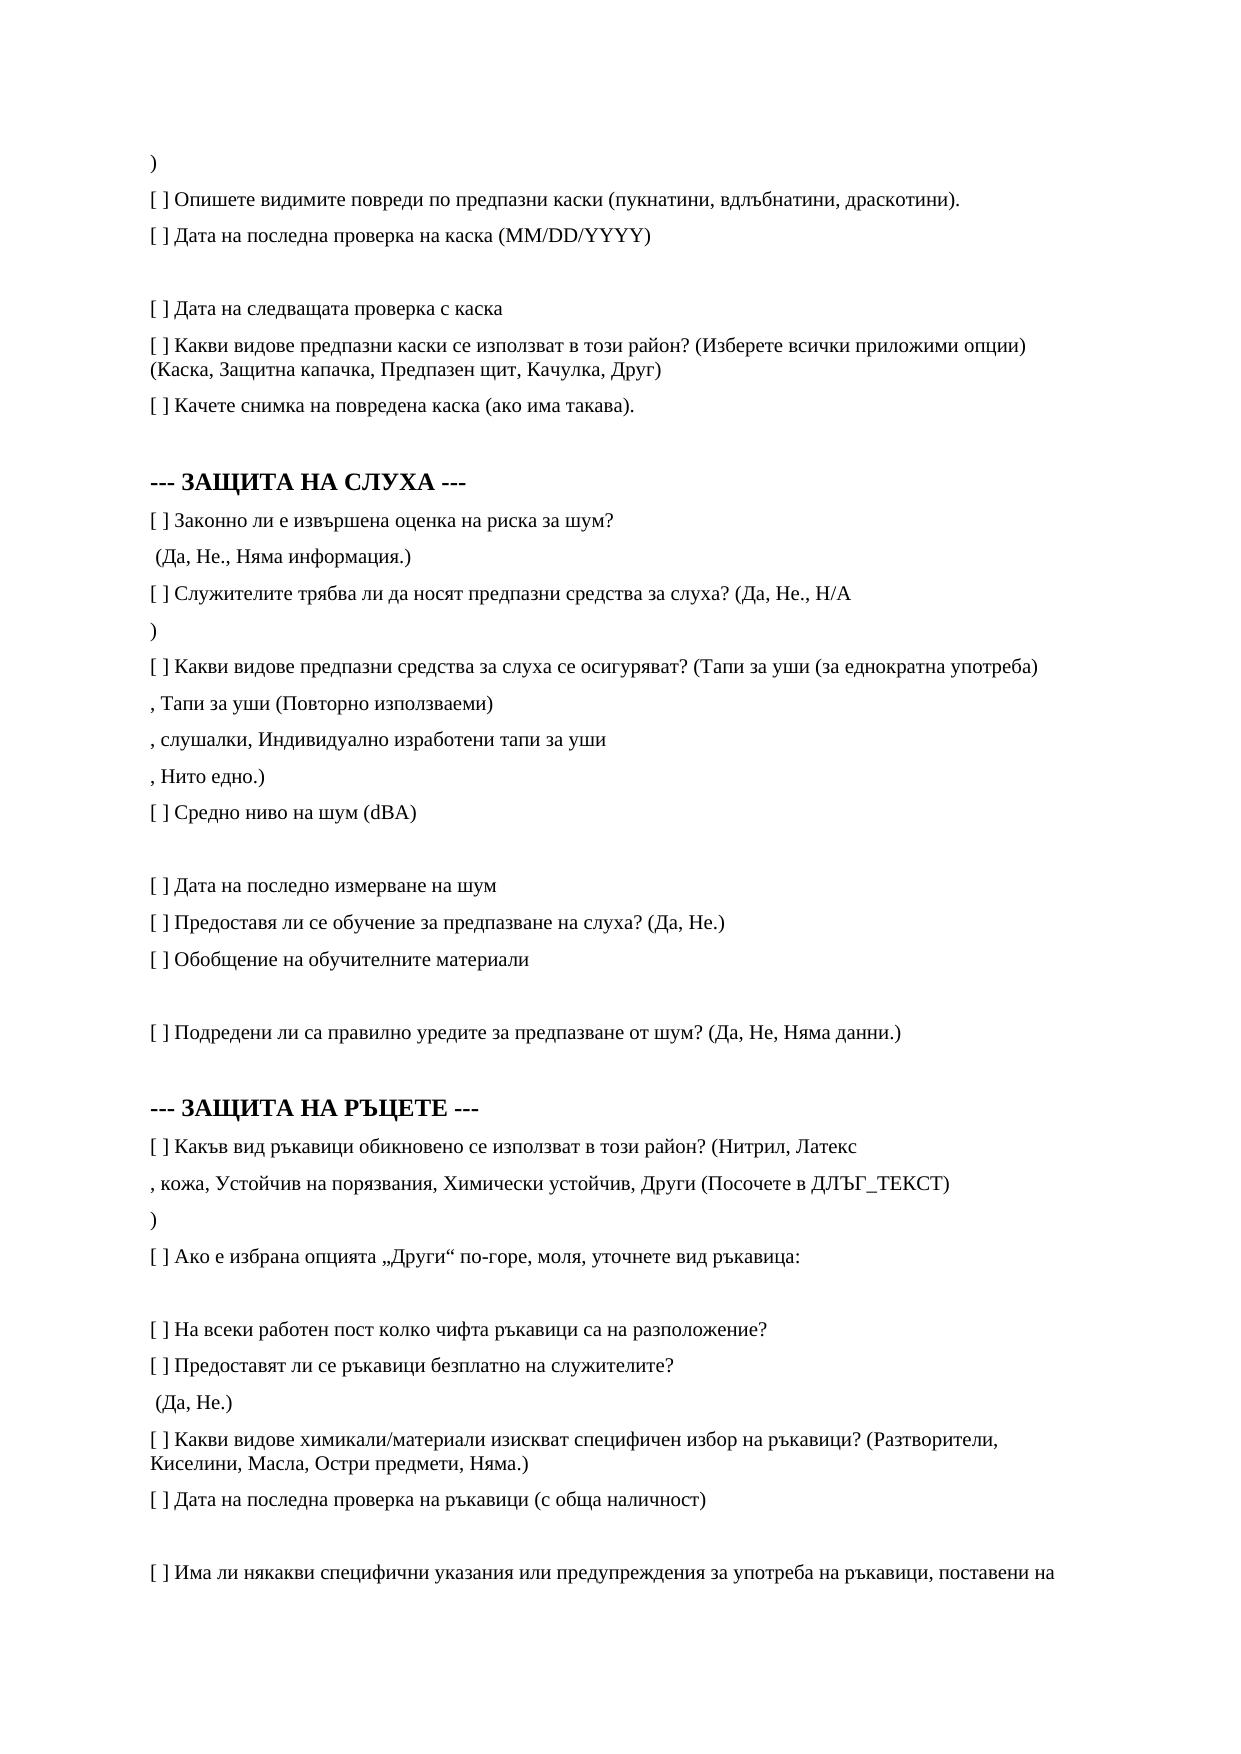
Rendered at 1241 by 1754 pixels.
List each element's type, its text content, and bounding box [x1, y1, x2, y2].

text [ ] Качете снимка на повредена каска (ако има такава). [150, 393, 1090, 417]
text [ ] Има ли някакви специфични указания или предупреждения за употреба на ръкавици, поставени на [150, 1560, 1090, 1584]
text [ ] Дата на последна проверка на ръкавици (с обща наличност) [150, 1487, 1090, 1511]
text ) [150, 150, 1090, 174]
text (Да, Не., Няма информация.) [150, 544, 1090, 568]
text [ ] Дата на последна проверка на каска (MM/DD/YYYY) [150, 223, 1090, 247]
text [ ] Какъв вид ръкавици обикновено се използват в този район? (Нитрил, Латекс [150, 1134, 1090, 1158]
text [ ] Служителите трябва ли да носят предпазни средства за слуха? (Да, Не., Н/А [150, 581, 1090, 605]
text [ ] Дата на следващата проверка с каска [150, 296, 1090, 320]
text , кожа, Устойчив на порязвания, Химически устойчив, Други (Посочете в ДЛЪГ_ТЕКСТ) [150, 1171, 1090, 1195]
text , Нито едно.) [150, 764, 1090, 788]
text [ ] Ако е избрана опцията „Други“ по-горе, моля, уточнете вид ръкавица: [150, 1244, 1090, 1268]
text , Тапи за уши (Повторно използваеми) [150, 691, 1090, 715]
text ) [150, 617, 1090, 642]
text [ ] Средно ниво на шум (dBA) [150, 800, 1090, 824]
text [ ] Какви видове предпазни каски се използват в този район? (Изберете всички приложими опции) (Каска, Защитна капачка, Предпазен щит, Качулка, Друг) [150, 333, 1090, 381]
text [ ] Опишете видимите повреди по предпазни каски (пукнатини, вдлъбнатини, драскотини). [150, 187, 1090, 211]
text (Да, Не.) [150, 1390, 1090, 1414]
text , слушалки, Индивидуално изработени тапи за уши [150, 727, 1090, 751]
text [ ] На всеки работен пост колко чифта ръкавици са на разположение? [150, 1317, 1090, 1341]
text ) [150, 1207, 1090, 1231]
text --- ЗАЩИТА НА РЪЦЕТЕ --- [150, 1093, 1090, 1122]
text [ ] Законно ли е извършена оценка на риска за шум? [150, 508, 1090, 532]
text [ ] Дата на последно измерване на шум [150, 873, 1090, 897]
text [ ] Предоставя ли се обучение за предпазване на слуха? (Да, Не.) [150, 910, 1090, 934]
text [ ] Подредени ли са правилно уредите за предпазване от шум? (Да, Не, Няма данни.) [150, 1020, 1090, 1044]
text --- ЗАЩИТА НА СЛУХА --- [150, 467, 1090, 495]
text [ ] Какви видове химикали/материали изискват специфичен избор на ръкавици? (Разтворители, Киселини, Масла, Остри предмети, Няма.) [150, 1427, 1090, 1475]
text [ ] Предоставят ли се ръкавици безплатно на служителите? [150, 1353, 1090, 1377]
text [ ] Обобщение на обучителните материали [150, 947, 1090, 971]
text [ ] Какви видове предпазни средства за слуха се осигуряват? (Тапи за уши (за еднократна употреба) [150, 654, 1090, 678]
